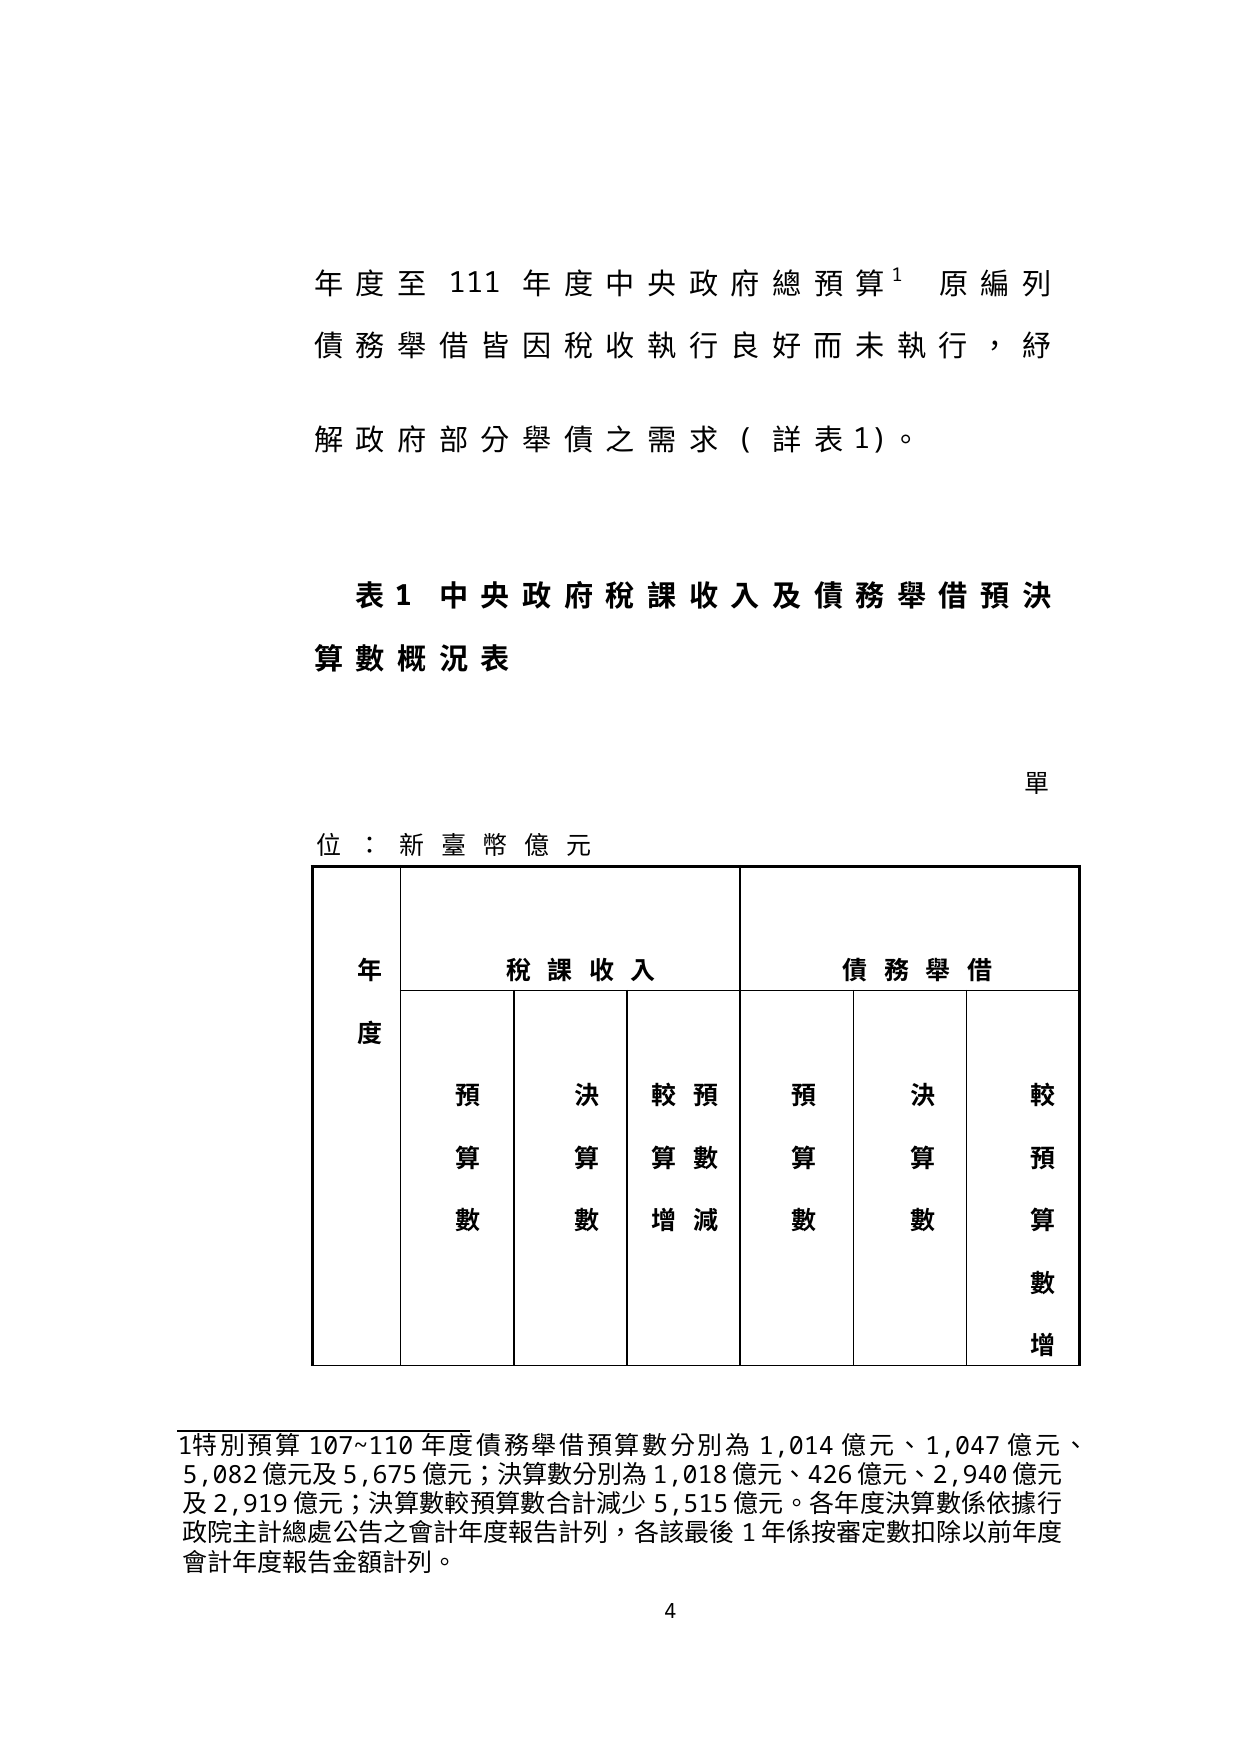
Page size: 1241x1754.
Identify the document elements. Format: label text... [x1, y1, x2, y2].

table_cell 決算數 [854, 991, 966, 1365]
table_header 年度 [314, 868, 400, 1365]
table_cell 較預算數增減 [628, 991, 739, 1365]
text 年度至111年度中央政府總預算原編列債務舉借皆因稅收執行良好而未執行，紓解政府部分舉債之需求(詳表1)。 [271, 177, 1058, 490]
text 單位：新臺幣億元 [183, 740, 1058, 865]
text 表1 中央政府稅課收入及債務舉借預決算數概況表 [183, 552, 1058, 677]
table_cell 決算數 [515, 991, 626, 1365]
table_cell 預算數 [401, 991, 513, 1365]
table_cell 預算數 [741, 991, 853, 1365]
table_header 債務舉借 [741, 868, 1078, 990]
table_cell 較預算數增 [967, 991, 1078, 1365]
table_header 稅課收入 [401, 868, 739, 990]
text 特別預算107~110年度債務舉借預算數分別為1,014億元、1,047億元、5,082億元及5,675億元；決算數分別為1,018億元、426億元、2,940億元及2,919億元；決算數較預算數合計減少5,515億元。各年度決算數係依據行政院主計總處公告之會計年度報告計列，各該最後1年係按審定數扣除以前年度會計年度報告金額計列。 [177, 1431, 1063, 1577]
